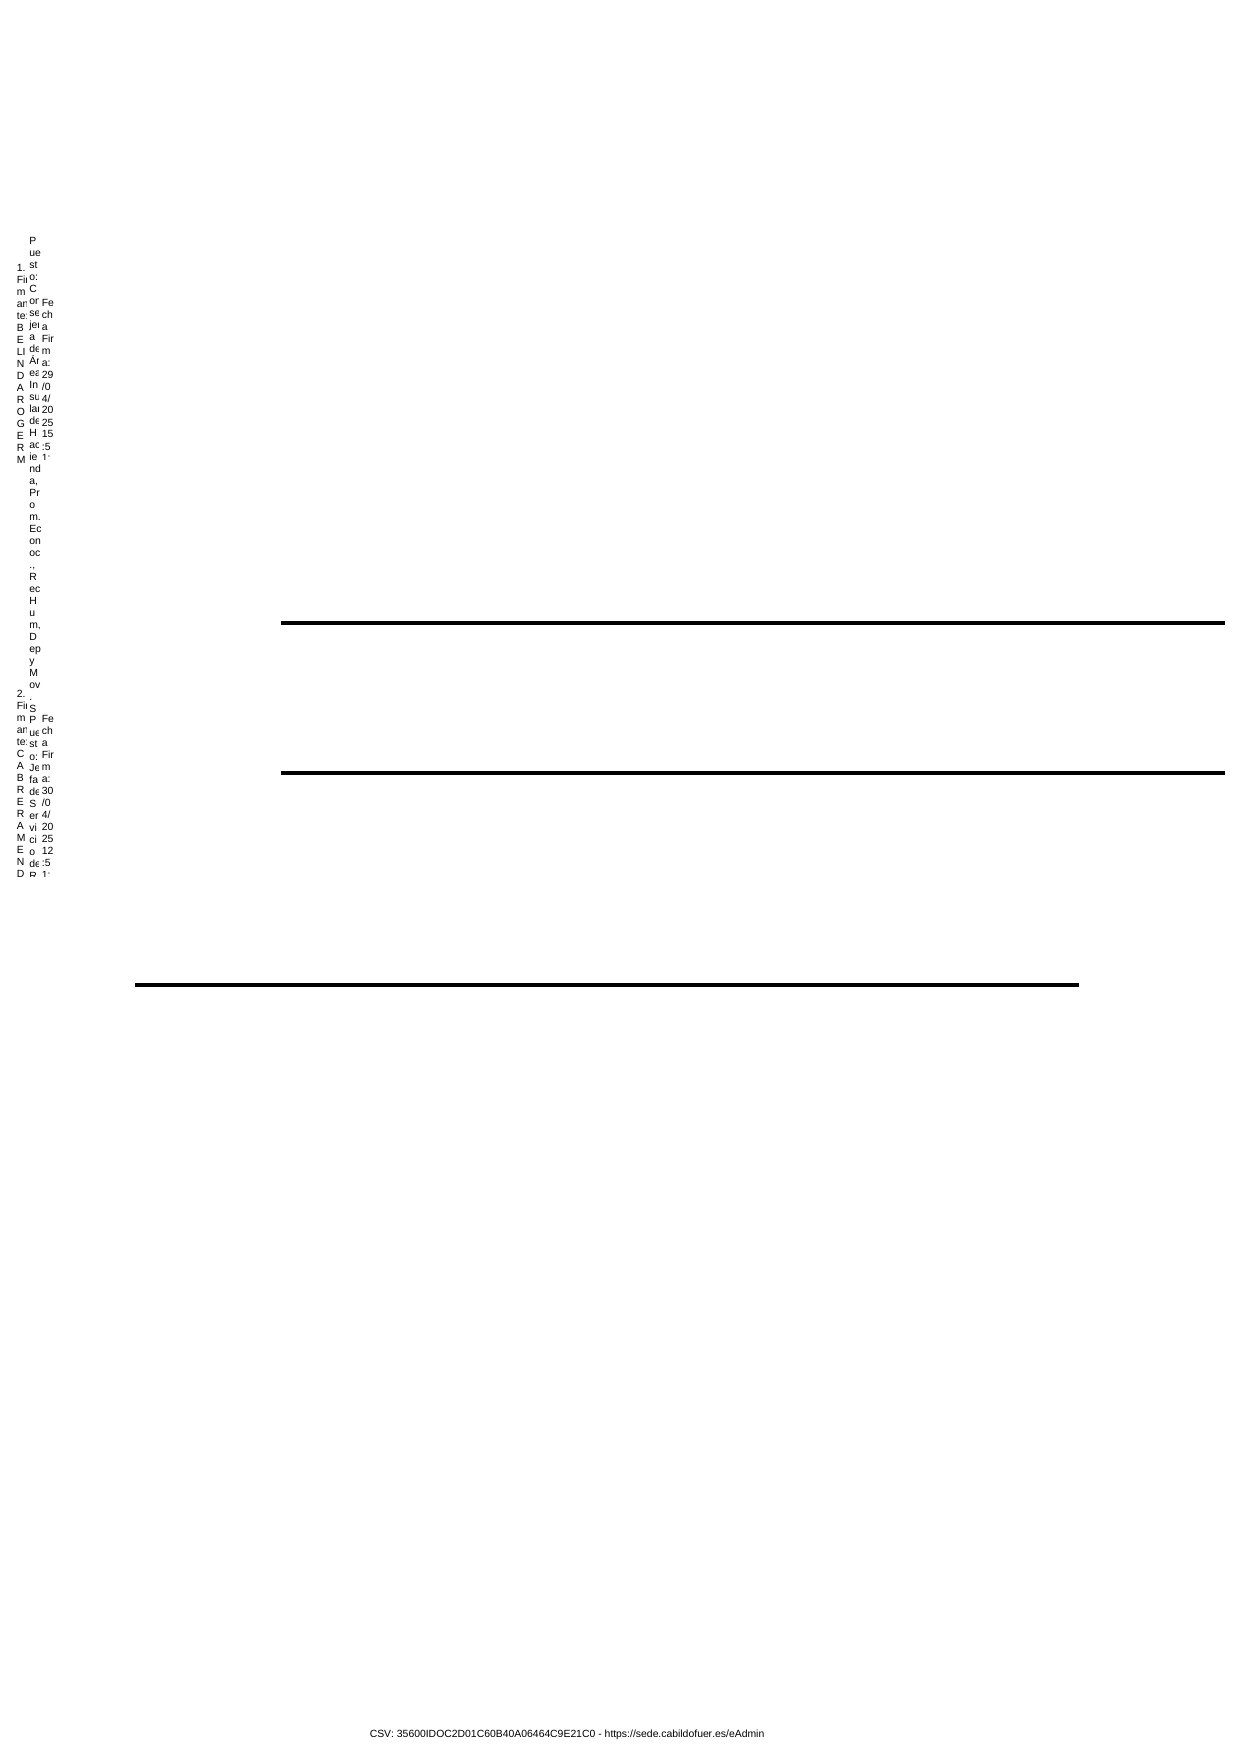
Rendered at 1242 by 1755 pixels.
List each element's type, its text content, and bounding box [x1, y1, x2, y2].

text Fecha Firma: 30/04/2025 12:51:17 [42, 713, 54, 876]
text Fecha Firma: 29/04/2025 15:51:38 [42, 296, 54, 460]
text Puesto: Consejera de Área Insular de Hacienda, Prom. Econoc., Rec Hum, Dep y Mov. S Puesto: Jefa de Servicio de Recursos Humanos [29, 235, 42, 876]
text 1.Firmante: BELINDA ROGER MARRERO [17, 262, 27, 462]
text 2.Firmante: CABRERA MENDEZ,NURIA [17, 688, 29, 879]
